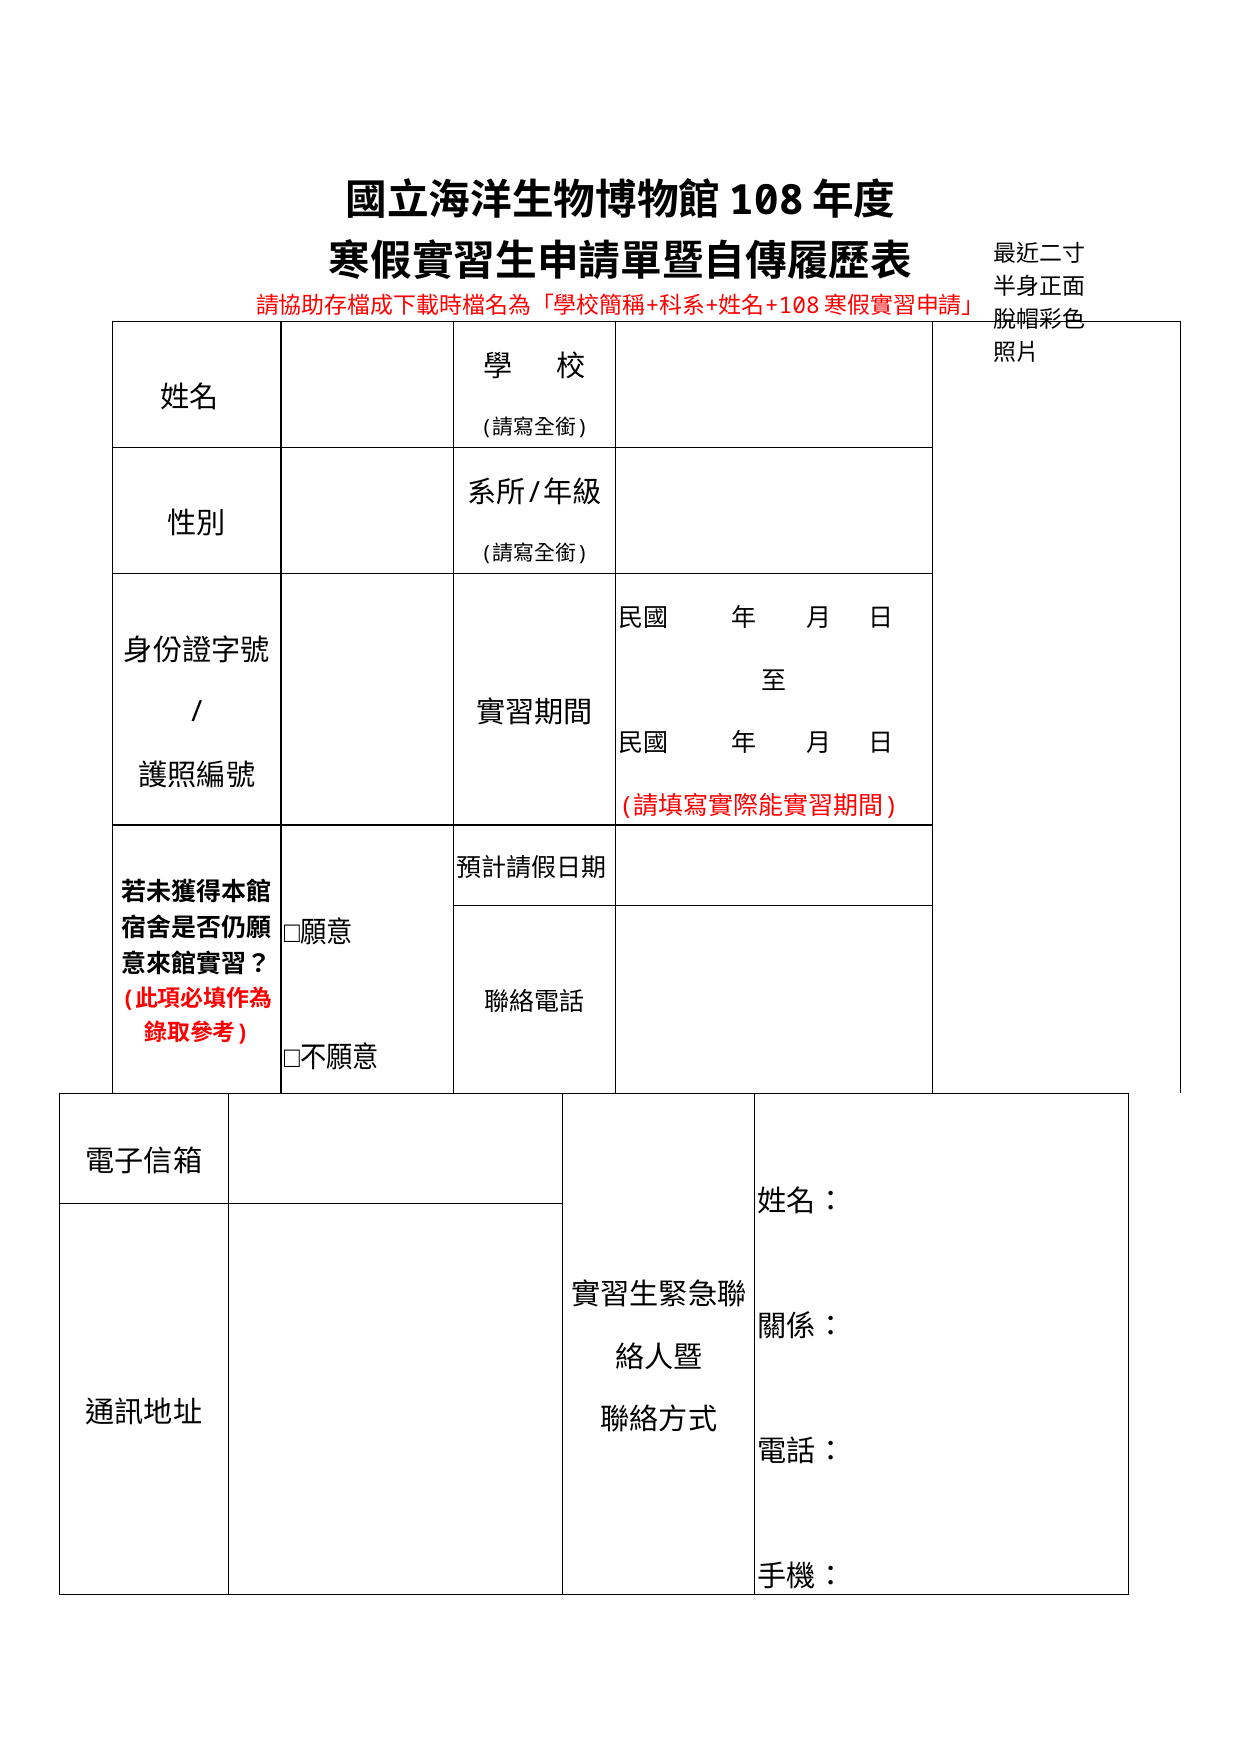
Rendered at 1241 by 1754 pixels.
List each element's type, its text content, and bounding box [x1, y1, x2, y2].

table_cell [616, 448, 932, 573]
text 請協助存檔成下載時檔名為「學校簡稱+科系+姓名+108寒假實習申請」 [187, 287, 1053, 321]
text 寒假實習生申請單暨自傳履歷表 [187, 227, 1053, 287]
table_cell [59, 905, 112, 1092]
table_cell 系所/年級 (請寫全銜) [454, 448, 615, 573]
table_header [282, 322, 453, 447]
table_header 姓名 [113, 322, 280, 447]
table_cell [229, 1094, 562, 1203]
table_cell 聯絡電話 [454, 906, 615, 1092]
table_cell 預計請假日期 [454, 826, 615, 905]
table_cell 身份證字號/ 護照編號 [113, 574, 280, 824]
table_cell □願意 □不願意 [282, 826, 453, 1092]
table_cell 實習生緊急聯絡人暨 聯絡方式 [563, 1094, 754, 1594]
table_cell [1129, 1203, 1181, 1594]
table_cell 若未獲得本館宿舍是否仍願意來館實習？ (此項必填作為錄取參考) [113, 826, 280, 1092]
text 國立海洋生物博物館108年度 [187, 166, 1053, 227]
table_cell [59, 573, 112, 824]
table_cell [229, 1204, 562, 1594]
table_cell [282, 448, 453, 573]
table_cell [616, 906, 932, 1092]
table_header [616, 322, 932, 447]
table_header [59, 321, 112, 447]
table_header [933, 322, 1180, 1092]
table_cell 實習期間 [454, 574, 615, 824]
table_cell [616, 826, 932, 905]
table_cell [59, 824, 112, 905]
table_cell 姓名： 關係： 電話： 手機： [755, 1094, 1128, 1594]
table_cell 電子信箱 [60, 1094, 228, 1203]
table_cell [282, 574, 453, 824]
table_cell 性別 [113, 448, 280, 573]
table_cell 民國 年 月 日 至 民國 年 月 日 (請填寫實際能實習期間) [616, 574, 932, 824]
table_header 學 校 (請寫全銜) [454, 322, 615, 447]
table_cell [1129, 1093, 1181, 1203]
table_cell [59, 447, 112, 573]
table_cell 通訊地址 [60, 1204, 228, 1594]
